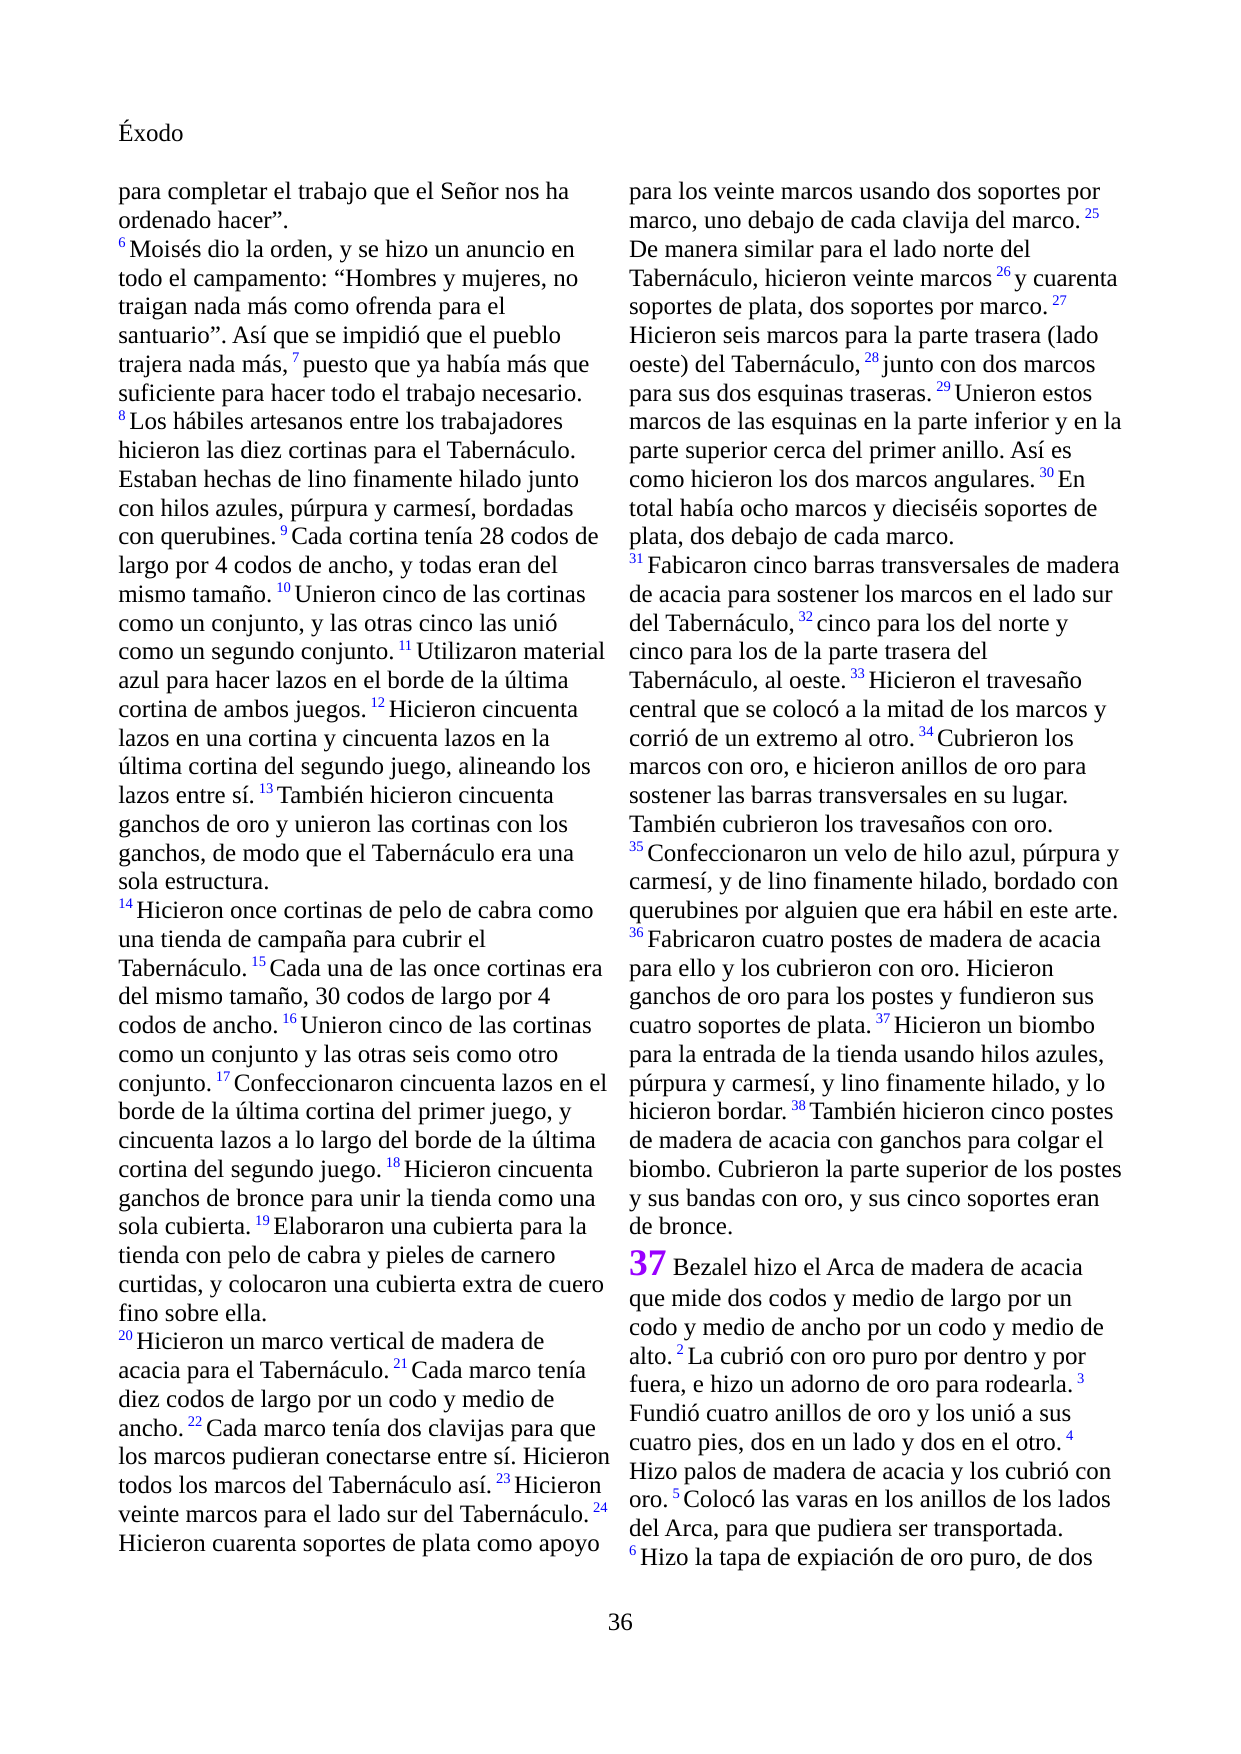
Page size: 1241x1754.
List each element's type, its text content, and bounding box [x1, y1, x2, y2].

text 37 Bezalel hizo el Arca de madera de acacia que mide dos codos y medio de largo por un codo y medio de ancho por un codo y medio de alto. 2 La cubrió con oro puro por dentro y por fuera, e hizo un adorno de oro para rodearla. 3 Fundió cuatro anillos de oro y los unió a sus cuatro pies, dos en un lado y dos en el otro. 4 Hizo palos de madera de acacia y los cubrió con oro. 5 Colocó las varas en los anillos de los lados del Arca, para que pudiera ser transportada. [629, 1240, 1122, 1542]
text 31 Fabicaron cinco barras transversales de madera de acacia para sostener los marcos en el lado sur del Tabernáculo, 32 cinco para los del norte y cinco para los de la parte trasera del Tabernáculo, al oeste. 33 Hicieron el travesaño central que se colocó a la mitad de los marcos y corrió de un extremo al otro. 34 Cubrieron los marcos con oro, e hicieron anillos de oro para sostener las barras transversales en su lugar. También cubrieron los travesaños con oro. [629, 550, 1122, 838]
text 6 Moisés dio la orden, y se hizo un anuncio en todo el campamento: “Hombres y mujeres, no traigan nada más como ofrenda para el santuario”. Así que se impidió que el pueblo trajera nada más, 7 puesto que ya había más que suficiente para hacer todo el trabajo necesario. [118, 234, 611, 406]
text 8 Los hábiles artesanos entre los trabajadores hicieron las diez cortinas para el Tabernáculo. Estaban hechas de lino finamente hilado junto con hilos azules, púrpura y carmesí, bordadas con querubines. 9 Cada cortina tenía 28 codos de largo por 4 codos de ancho, y todas eran del mismo tamaño. 10 Unieron cinco de las cortinas como un conjunto, y las otras cinco las unió como un segundo conjunto. 11 Utilizaron material azul para hacer lazos en el borde de la última cortina de ambos juegos. 12 Hicieron cincuenta lazos en una cortina y cincuenta lazos en la última cortina del segundo juego, alineando los lazos entre sí. 13 También hicieron cincuenta ganchos de oro y unieron las cortinas con los ganchos, de modo que el Tabernáculo era una sola estructura. [118, 406, 611, 895]
text 14 Hicieron once cortinas de pelo de cabra como una tienda de campaña para cubrir el Tabernáculo. 15 Cada una de las once cortinas era del mismo tamaño, 30 codos de largo por 4 codos de ancho. 16 Unieron cinco de las cortinas como un conjunto y las otras seis como otro conjunto. 17 Confeccionaron cincuenta lazos en el borde de la última cortina del primer juego, y cincuenta lazos a lo largo del borde de la última cortina del segundo juego. 18 Hicieron cincuenta ganchos de bronce para unir la tienda como una sola cubierta. 19 Elaboraron una cubierta para la tienda con pelo de cabra y pieles de carnero curtidas, y colocaron una cubierta extra de cuero fino sobre ella. [118, 895, 611, 1326]
text 20 Hicieron un marco vertical de madera de acacia para el Tabernáculo. 21 Cada marco tenía diez codos de largo por un codo y medio de ancho. 22 Cada marco tenía dos clavijas para que los marcos pudieran conectarse entre sí. Hicieron todos los marcos del Tabernáculo así. 23 Hicieron veinte marcos para el lado sur del Tabernáculo. 24 Hicieron cuarenta soportes de plata como apoyo [118, 1326, 611, 1556]
text para los veinte marcos usando dos soportes por marco, uno debajo de cada clavija del marco. 25 De manera similar para el lado norte del Tabernáculo, hicieron veinte marcos 26 y cuarenta soportes de plata, dos soportes por marco. 27 Hicieron seis marcos para la parte trasera (lado oeste) del Tabernáculo, 28 junto con dos marcos para sus dos esquinas traseras. 29 Unieron estos marcos de las esquinas en la parte inferior y en la parte superior cerca del primer anillo. Así es como hicieron los dos marcos angulares. 30 En total había ocho marcos y dieciséis soportes de plata, dos debajo de cada marco. [629, 176, 1122, 550]
text 35 Confeccionaron un velo de hilo azul, púrpura y carmesí, y de lino finamente hilado, bordado con querubines por alguien que era hábil en este arte. 36 Fabricaron cuatro postes de madera de acacia para ello y los cubrieron con oro. Hicieron ganchos de oro para los postes y fundieron sus cuatro soportes de plata. 37 Hicieron un biombo para la entrada de la tienda usando hilos azules, púrpura y carmesí, y lino finamente hilado, y lo hicieron bordar. 38 También hicieron cinco postes de madera de acacia con ganchos para colgar el biombo. Cubrieron la parte superior de los postes y sus bandas con oro, y sus cinco soportes eran de bronce. [629, 838, 1122, 1240]
text para completar el trabajo que el Señor nos ha ordenado hacer”. [118, 176, 611, 234]
text 6 Hizo la tapa de expiación de oro puro, de dos [629, 1542, 1122, 1571]
